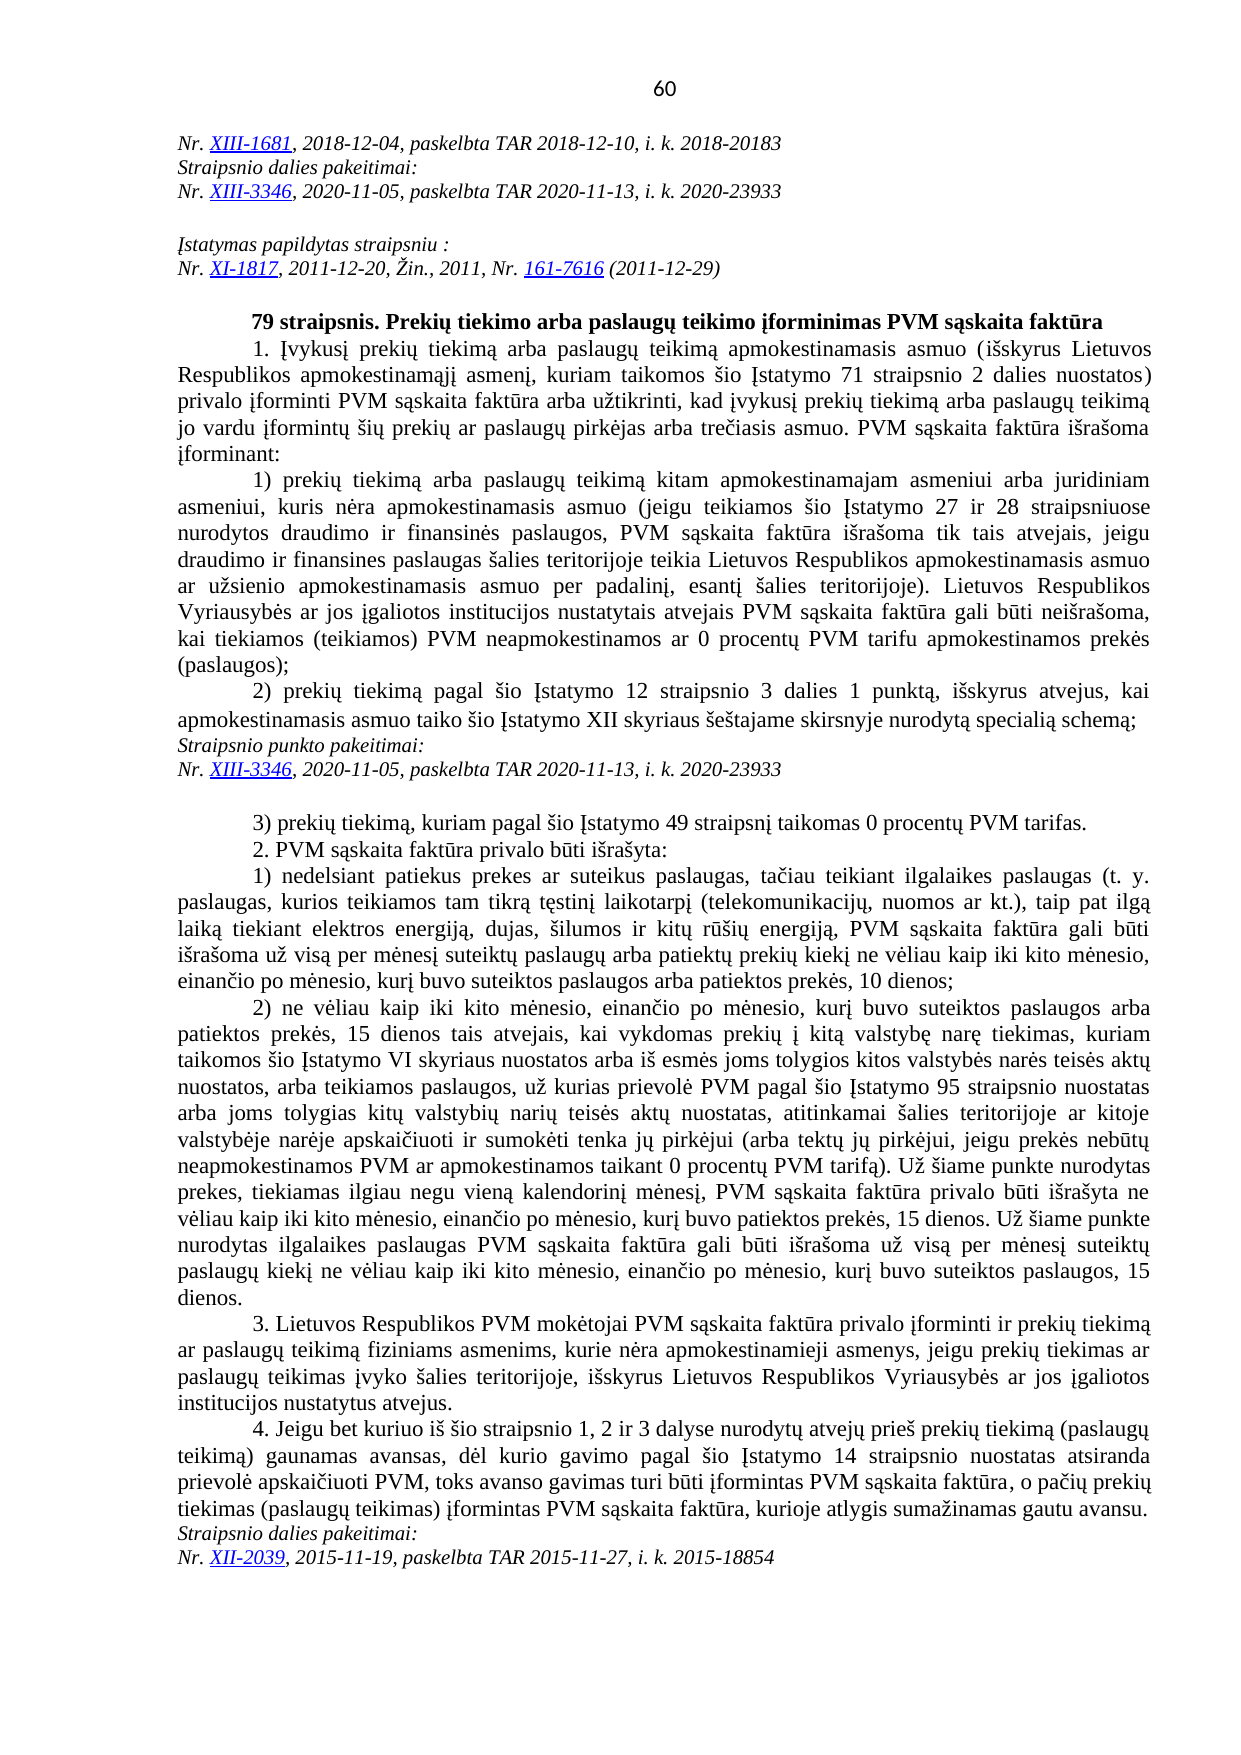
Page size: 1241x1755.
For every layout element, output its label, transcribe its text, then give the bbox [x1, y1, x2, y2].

text 2) prekių tiekimą pagal šio Įstatymo 12 straipsnio 3 dalies 1 punktą, išskyrus atvejus, kai apmokestinamasis asmuo taiko šio Įstatymo XII skyriaus šeštajame skirsnyje nurodytą specialią schemą; [177, 677, 1152, 732]
text Nr. XI-1817, 2011-12-20, Žin., 2011, Nr. 161-7616 (2011-12-29) [177, 256, 1152, 280]
text Nr. XIII-3346, 2020-11-05, paskelbta TAR 2020-11-13, i. k. 2020-23933 [177, 179, 1152, 203]
text 1. Įvykusį prekių tiekimą arba paslaugų teikimą apmokestinamasis asmuo (išskyrus Lietuvos Respublikos apmokestinamąjį asmenį, kuriam taikomos šio Įstatymo 71 straipsnio 2 dalies nuostatos) privalo įforminti PVM sąskaita faktūra arba užtikrinti, kad įvykusį prekių tiekimą arba paslaugų teikimą jo vardu įformintų šių prekių ar paslaugų pirkėjas arba trečiasis asmuo. PVM sąskaita faktūra išrašoma įforminant: [177, 335, 1152, 467]
text Straipsnio dalies pakeitimai: [177, 155, 1152, 179]
text 1) prekių tiekimą arba paslaugų teikimą kitam apmokestinamajam asmeniui arba juridiniam asmeniui, kuris nėra apmokestinamasis asmuo (jeigu teikiamos šio Įstatymo 27 ir 28 straipsniuose nurodytos draudimo ir finansinės paslaugos, PVM sąskaita faktūra išrašoma tik tais atvejais, jeigu draudimo ir finansines paslaugas šalies teritorijoje teikia Lietuvos Respublikos apmokestinamasis asmuo ar užsienio apmokestinamasis asmuo per padalinį, esantį šalies teritorijoje). Lietuvos Respublikos Vyriausybės ar jos įgaliotos institucijos nustatytais atvejais PVM sąskaita faktūra gali būti neišrašoma, kai tiekiamos (teikiamos) PVM neapmokestinamos ar 0 procentų PVM tarifu apmokestinamos prekės (paslaugos); [177, 467, 1152, 677]
text 1) nedelsiant patiekus prekes ar suteikus paslaugas, tačiau teikiant ilgalaikes paslaugas (t. y. paslaugas, kurios teikiamos tam tikrą tęstinį laikotarpį (telekomunikacijų, nuomos ar kt.), taip pat ilgą laiką tiekiant elektros energiją, dujas, šilumos ir kitų rūšių energiją, PVM sąskaita faktūra gali būti išrašoma už visą per mėnesį suteiktų paslaugų arba patiektų prekių kiekį ne vėliau kaip iki kito mėnesio, einančio po mėnesio, kurį buvo suteiktos paslaugos arba patiektos prekės, 10 dienos; [177, 862, 1152, 994]
text Nr. XII-2039, 2015-11-19, paskelbta TAR 2015-11-27, i. k. 2015-18854 [177, 1545, 1152, 1569]
text 2. PVM sąskaita faktūra privalo būti išrašyta: [177, 836, 1152, 862]
text Straipsnio dalies pakeitimai: [177, 1521, 1152, 1545]
text Straipsnio punkto pakeitimai: [177, 732, 1152, 757]
text Nr. XIII-3346, 2020-11-05, paskelbta TAR 2020-11-13, i. k. 2020-23933 [177, 757, 1152, 781]
text 3. Lietuvos Respublikos PVM mokėtojai PVM sąskaita faktūra privalo įforminti ir prekių tiekimą ar paslaugų teikimą fiziniams asmenims, kurie nėra apmokestinamieji asmenys, jeigu prekių tiekimas ar paslaugų teikimas įvyko šalies teritorijoje, išskyrus Lietuvos Respublikos Vyriausybės ar jos įgaliotos institucijos nustatytus atvejus. [177, 1310, 1152, 1416]
text Įstatymas papildytas straipsniu : [177, 232, 1152, 256]
text 2) ne vėliau kaip iki kito mėnesio, einančio po mėnesio, kurį buvo suteiktos paslaugos arba patiektos prekės, 15 dienos tais atvejais, kai vykdomas prekių į kitą valstybę narę tiekimas, kuriam taikomos šio Įstatymo VI skyriaus nuostatos arba iš esmės joms tolygios kitos valstybės narės teisės aktų nuostatos, arba teikiamos paslaugos, už kurias prievolė PVM pagal šio Įstatymo 95 straipsnio nuostatas arba joms tolygias kitų valstybių narių teisės aktų nuostatas, atitinkamai šalies teritorijoje ar kitoje valstybėje narėje apskaičiuoti ir sumokėti tenka jų pirkėjui (arba tektų jų pirkėjui, jeigu prekės nebūtų neapmokestinamos PVM ar apmokestinamos taikant 0 procentų PVM tarifą). Už šiame punkte nurodytas prekes, tiekiamas ilgiau negu vieną kalendorinį mėnesį, PVM sąskaita faktūra privalo būti išrašyta ne vėliau kaip iki kito mėnesio, einančio po mėnesio, kurį buvo patiektos prekės, 15 dienos. Už šiame punkte nurodytas ilgalaikes paslaugas PVM sąskaita faktūra gali būti išrašoma už visą per mėnesį suteiktų paslaugų kiekį ne vėliau kaip iki kito mėnesio, einančio po mėnesio, kurį buvo suteiktos paslaugos, 15 dienos. [177, 994, 1152, 1310]
text 79 straipsnis. Prekių tiekimo arba paslaugų teikimo įforminimas PVM sąskaita faktūra [251, 308, 1152, 335]
text Nr. XIII-1681, 2018-12-04, paskelbta TAR 2018-12-10, i. k. 2018-20183 [177, 131, 1152, 155]
text 3) prekių tiekimą, kuriam pagal šio Įstatymo 49 straipsnį taikomas 0 procentų PVM tarifas. [177, 809, 1152, 836]
text 4. Jeigu bet kuriuo iš šio straipsnio 1, 2 ir 3 dalyse nurodytų atvejų prieš prekių tiekimą (paslaugų teikimą) gaunamas avansas, dėl kurio gavimo pagal šio Įstatymo 14 straipsnio nuostatas atsiranda prievolė apskaičiuoti PVM, toks avanso gavimas turi būti įformintas PVM sąskaita faktūra, o pačių prekių tiekimas (paslaugų teikimas) įformintas PVM sąskaita faktūra, kurioje atlygis sumažinamas gautu avansu. [177, 1416, 1152, 1521]
